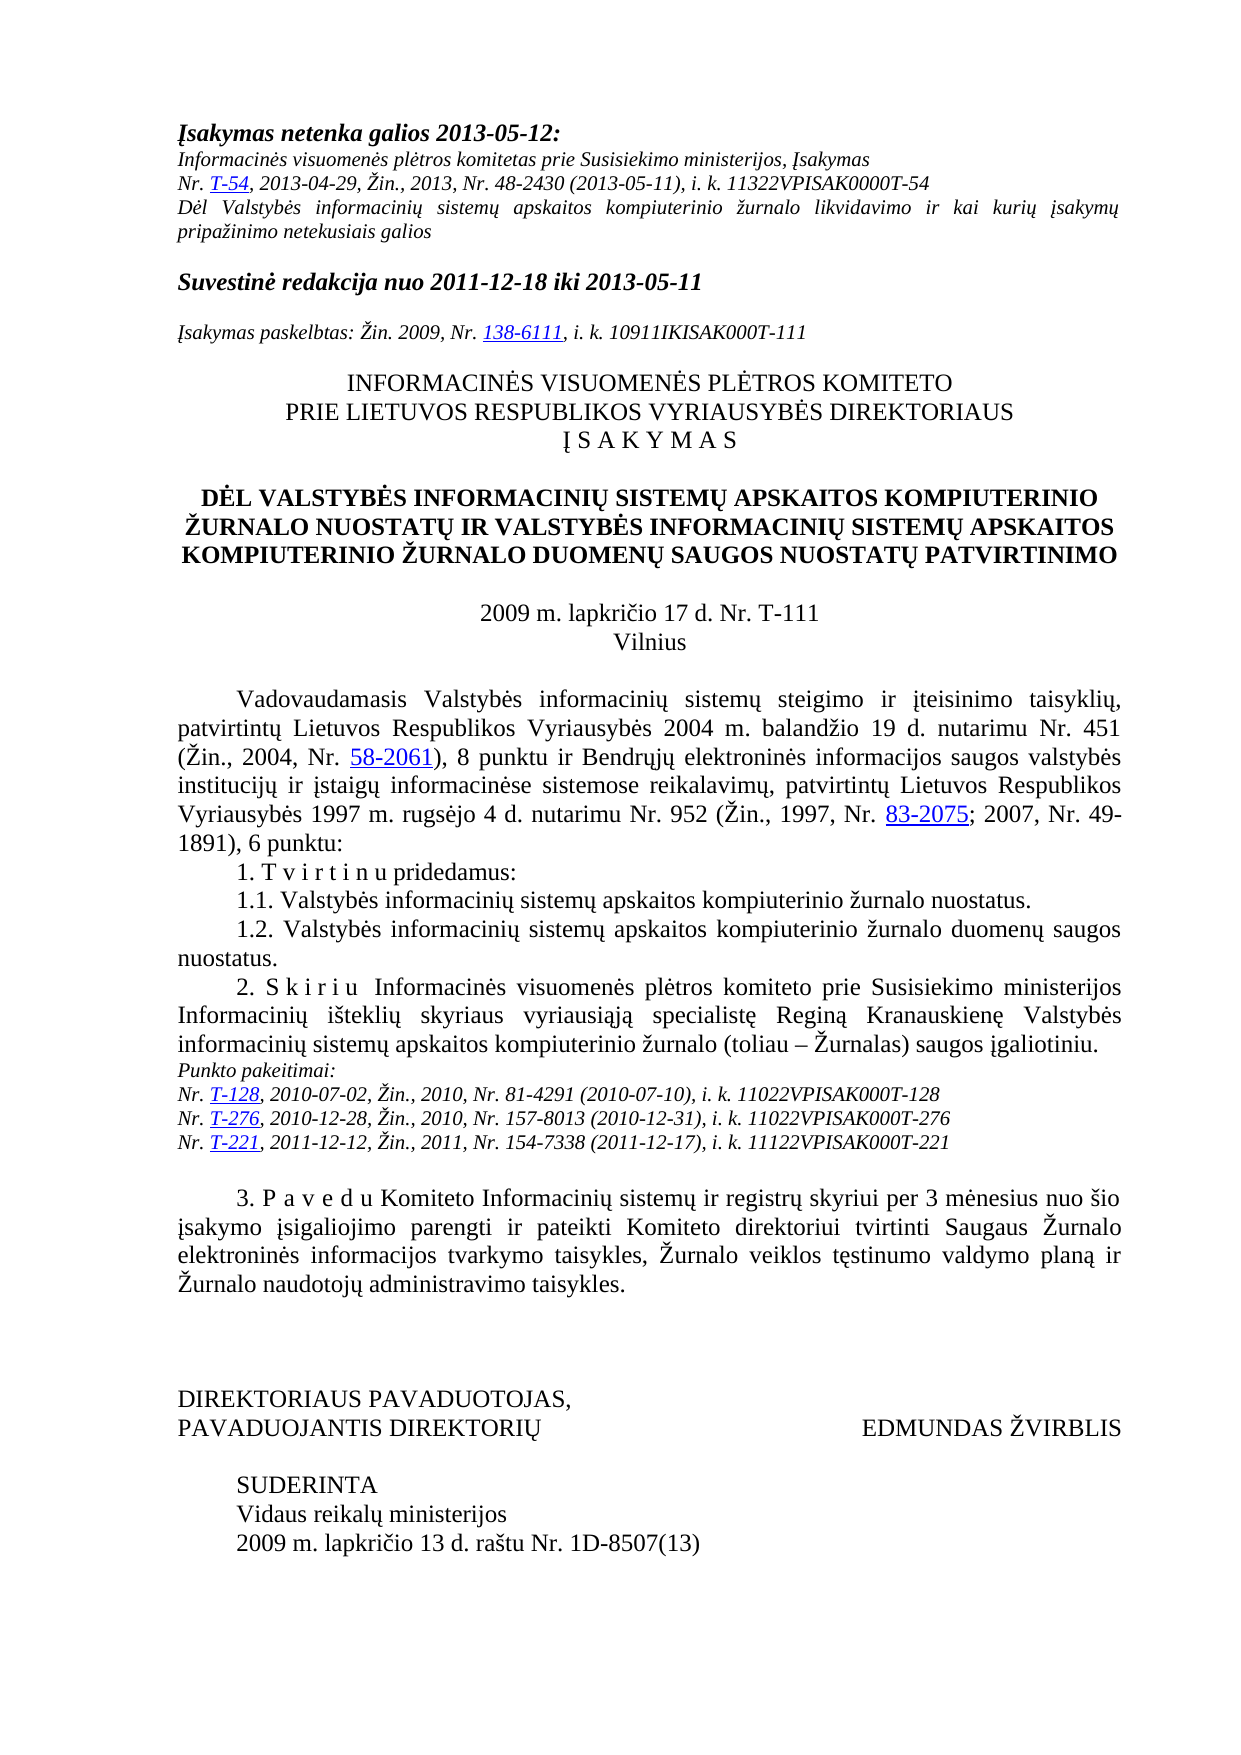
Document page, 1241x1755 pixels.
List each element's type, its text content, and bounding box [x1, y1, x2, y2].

text 2009 m. lapkričio 17 d. Nr. T-111 [177, 598, 1122, 627]
text Suvestinė redakcija nuo 2011-12-18 iki 2013-05-11 [177, 267, 1122, 296]
text PRIE LIETUVOS RESPUBLIKOS VYRIAUSYBĖS DIREKTORIAUS [177, 397, 1122, 426]
text INFORMACINĖS VISUOMENĖS PLĖTROS KOMITETO [177, 368, 1122, 397]
text 2. Skiriu Informacinės visuomenės plėtros komiteto prie Susisiekimo ministerijos Informacinių išteklių skyriaus vyriausiąją specialistę Reginą Kranauskienę Valstybės informacinių sistemų apskaitos kompiuterinio žurnalo (toliau – Žurnalas) saugos įgaliotiniu. [177, 972, 1122, 1058]
text 3. P a v e d u Komiteto Informacinių sistemų ir registrų skyriui per 3 mėnesius nuo šio įsakymo įsigaliojimo parengti ir pateikti Komiteto direktoriui tvirtinti Saugaus Žurnalo elektroninės informacijos tvarkymo taisykles, Žurnalo veiklos tęstinumo valdymo planą ir Žurnalo naudotojų administravimo taisykles. [177, 1183, 1122, 1298]
text Direktoriaus pavaduotojas, [177, 1384, 1122, 1413]
text Įsakymas netenka galios 2013-05-12: [177, 118, 1122, 147]
text 1. T v i r t i n u pridedamus: [177, 857, 1122, 886]
text Nr. T-54, 2013-04-29, Žin., 2013, Nr. 48-2430 (2013-05-11), i. k. 11322VPISAK0000T-54 [177, 171, 1122, 195]
text pavaduojantis direktorių Edmundas Žvirblis [177, 1413, 1122, 1442]
text 1.1. Valstybės informacinių sistemų apskaitos kompiuterinio žurnalo nuostatus. [177, 886, 1122, 914]
text Nr. T-221, 2011-12-12, Žin., 2011, Nr. 154-7338 (2011-12-17), i. k. 11122VPISAK000T-221 [177, 1130, 1122, 1154]
text DĖL VALSTYBĖS INFORMACINIŲ SISTEMŲ APSKAITOS KOMPIUTERINIO ŽURNALO NUOSTATŲ IR VALSTYBĖS INFORMACINIŲ SISTEMŲ APSKAITOS KOMPIUTERINIO ŽURNALO DUOMENŲ SAUGOS NUOSTATŲ PATVIRTINIMO [177, 483, 1122, 569]
text Nr. T-128, 2010-07-02, Žin., 2010, Nr. 81-4291 (2010-07-10), i. k. 11022VPISAK000T-128 [177, 1082, 1122, 1106]
text Dėl Valstybės informacinių sistemų apskaitos kompiuterinio žurnalo likvidavimo ir kai kurių įsakymų pripažinimo netekusiais galios [177, 195, 1122, 243]
text Nr. T-276, 2010-12-28, Žin., 2010, Nr. 157-8013 (2010-12-31), i. k. 11022VPISAK000T-276 [177, 1106, 1122, 1130]
text 1.2. Valstybės informacinių sistemų apskaitos kompiuterinio žurnalo duomenų saugos nuostatus. [177, 914, 1122, 972]
text Į S A K Y M A S [177, 426, 1122, 454]
text SUDERINTA [177, 1471, 1122, 1499]
text Įsakymas paskelbtas: Žin. 2009, Nr. 138-6111, i. k. 10911IKISAK000T-111 [177, 320, 1122, 344]
text Informacinės visuomenės plėtros komitetas prie Susisiekimo ministerijos, Įsakymas [177, 147, 1122, 171]
text Vidaus reikalų ministerijos [177, 1499, 1122, 1528]
text 2009 m. lapkričio 13 d. raštu Nr. 1D-8507(13) [177, 1528, 1122, 1557]
text Vadovaudamasis Valstybės informacinių sistemų steigimo ir įteisinimo taisyklių, patvirtintų Lietuvos Respublikos Vyriausybės 2004 m. balandžio 19 d. nutarimu Nr. 451 (Žin., 2004, Nr. 58-2061), 8 punktu ir Bendrųjų elektroninės informacijos saugos valstybės institucijų ir įstaigų informacinėse sistemose reikalavimų, patvirtintų Lietuvos Respublikos Vyriausybės 1997 m. rugsėjo 4 d. nutarimu Nr. 952 (Žin., 1997, Nr. 83-2075; 2007, Nr. 49-1891), 6 punktu: [177, 684, 1122, 857]
text Vilnius [177, 627, 1122, 656]
text Punkto pakeitimai: [177, 1058, 1122, 1082]
